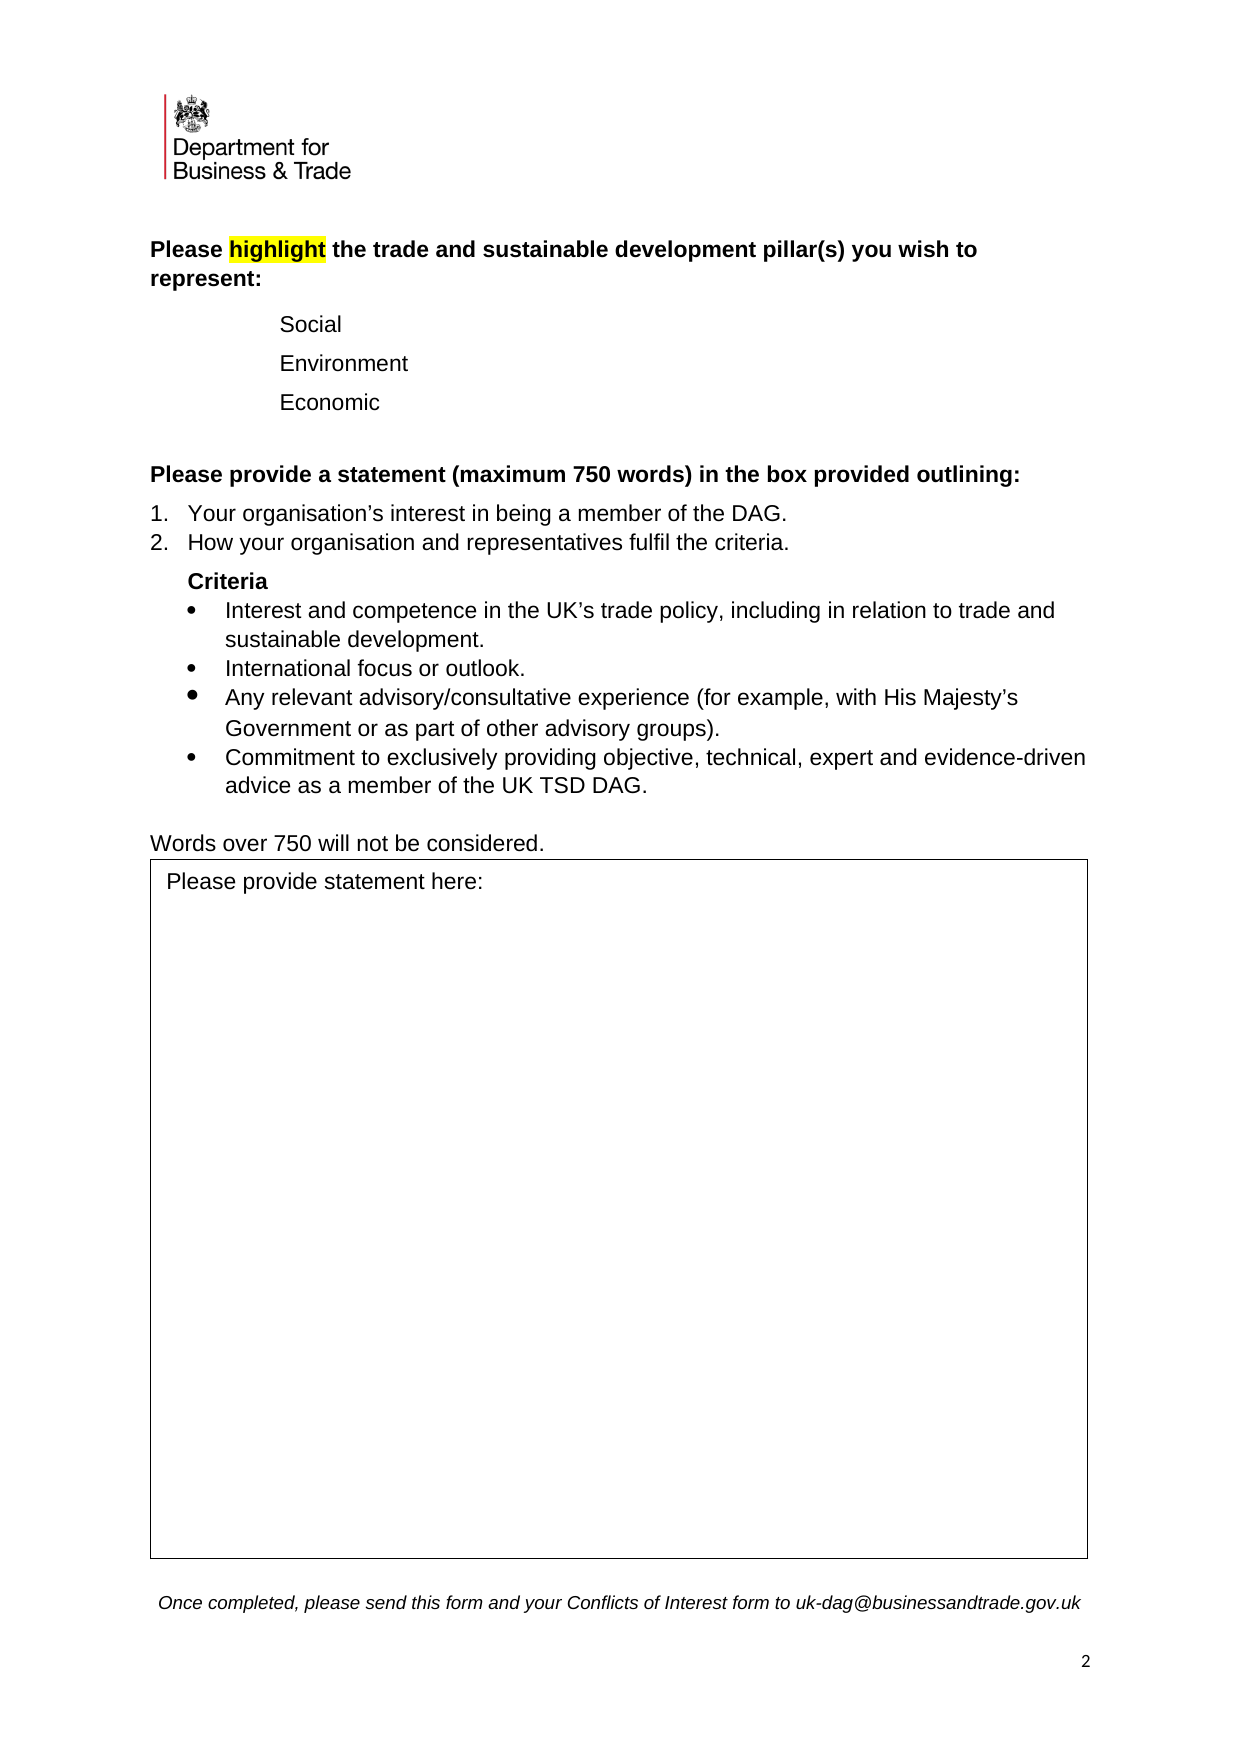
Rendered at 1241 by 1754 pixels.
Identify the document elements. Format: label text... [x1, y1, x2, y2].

table_header [150, 305, 268, 343]
table_cell Economic [268, 382, 1090, 421]
list International focus or outlook. [187, 655, 1090, 681]
table_cell Environment [268, 344, 1090, 382]
text Once completed, please send this form and your Conflicts of Interest form to uk-dag@businessandtrade.gov.uk [150, 1592, 1090, 1613]
text Please highlight the trade and sustainable development pillar(s) you wish to represent: [150, 236, 1090, 292]
list How your organisation and representatives fulfil the criteria. [150, 529, 1090, 555]
text Please provide a statement (maximum 750 words) in the box provided outlining: [150, 461, 1090, 487]
table_cell [150, 382, 268, 421]
list Commitment to exclusively providing objective, technical, expert and evidence-driven advice as a member of the UK TSD DAG. [187, 743, 1090, 799]
table_header Social [268, 305, 1090, 343]
table_cell [150, 344, 268, 382]
list Your organisation’s interest in being a member of the DAG. [150, 500, 1090, 526]
text Words over 750 will not be considered. [150, 830, 1090, 857]
text Please provide statement here: [166, 868, 1072, 894]
list Interest and competence in the UK’s trade policy, including in relation to trade and sustainable development. [187, 597, 1090, 652]
list Any relevant advisory/consultative experience (for example, with His Majesty’s Government or as part of other advisory groups). [187, 684, 1090, 741]
list Criteria [187, 568, 1090, 594]
